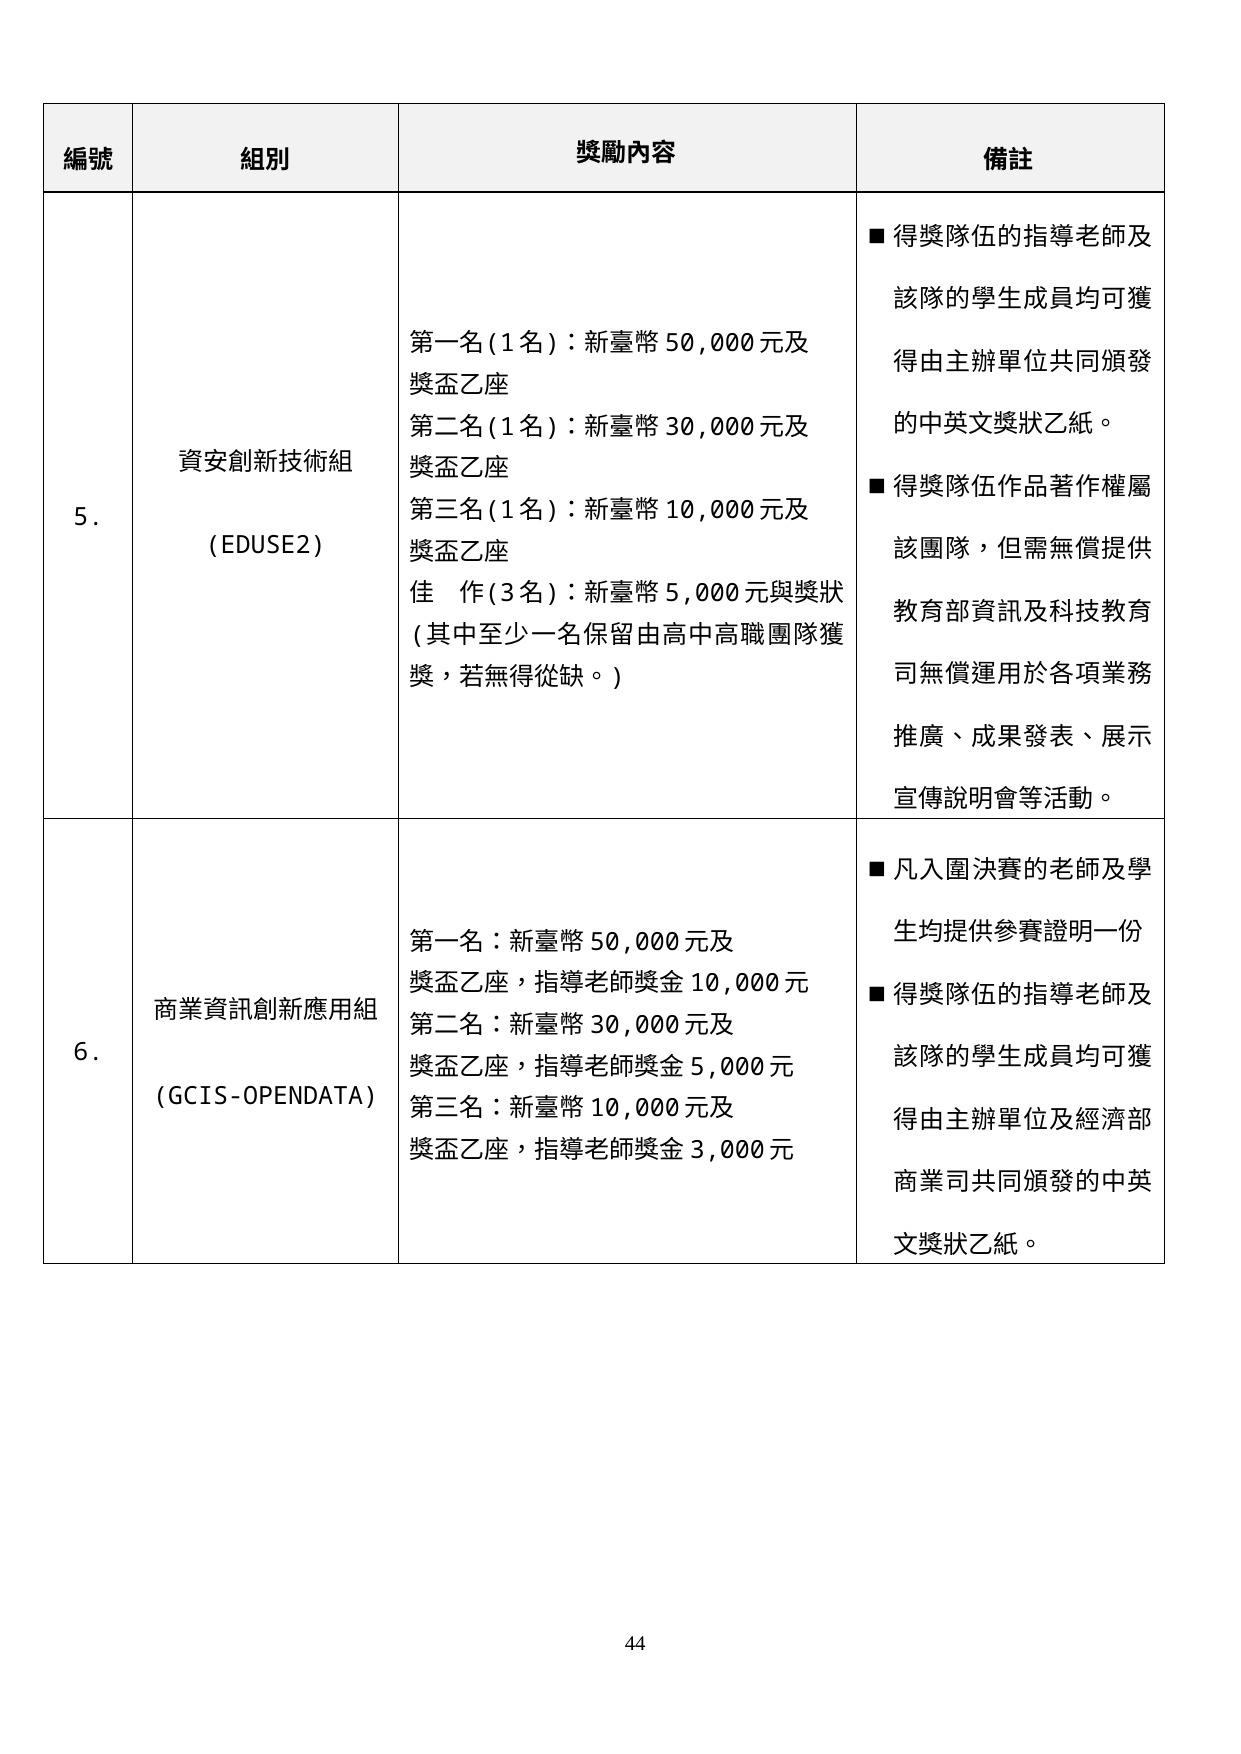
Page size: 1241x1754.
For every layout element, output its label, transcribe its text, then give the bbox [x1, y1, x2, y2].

table_cell 凡入圍決賽的老師及學生均提供參賽證明一份 得獎隊伍的指導老師及該隊的學生成員均可獲得由主辦單位及經濟部商業司共同頒發的中英文獎狀乙紙。 [857, 819, 1164, 1263]
table_cell 資安創新技術組 (EDUSE2) [133, 193, 398, 817]
table_cell [44, 819, 132, 1263]
table_header 獎勵內容 [399, 104, 856, 191]
table_cell 第一名(1名)：新臺幣50,000元及 獎盃乙座 第二名(1名)：新臺幣30,000元及 獎盃乙座 第三名(1名)：新臺幣10,000元及 獎盃乙座 佳 作(3名)：新臺幣5,000元與獎狀(其中至少一名保留由高中高職團隊獲獎，若無得從缺。) [399, 193, 856, 817]
table_cell 得獎隊伍的指導老師及該隊的學生成員均可獲得由主辦單位共同頒發的中英文獎狀乙紙。 得獎隊伍作品著作權屬該團隊，但需無償提供教育部資訊及科技教育司無償運用於各項業務推廣、成果發表、展示宣傳說明會等活動。 [857, 193, 1164, 817]
table_cell 第一名：新臺幣50,000元及 獎盃乙座，指導老師獎金10,000元 第二名：新臺幣30,000元及 獎盃乙座，指導老師獎金5,000元 第三名：新臺幣10,000元及 獎盃乙座，指導老師獎金3,000元 [399, 819, 856, 1263]
table_header 編號 [44, 104, 132, 191]
table_cell [44, 193, 132, 817]
table_header 備註 [857, 104, 1164, 191]
table_cell 商業資訊創新應用組 (GCIS-OPENDATA) [133, 819, 398, 1263]
table_header 組別 [133, 104, 398, 191]
